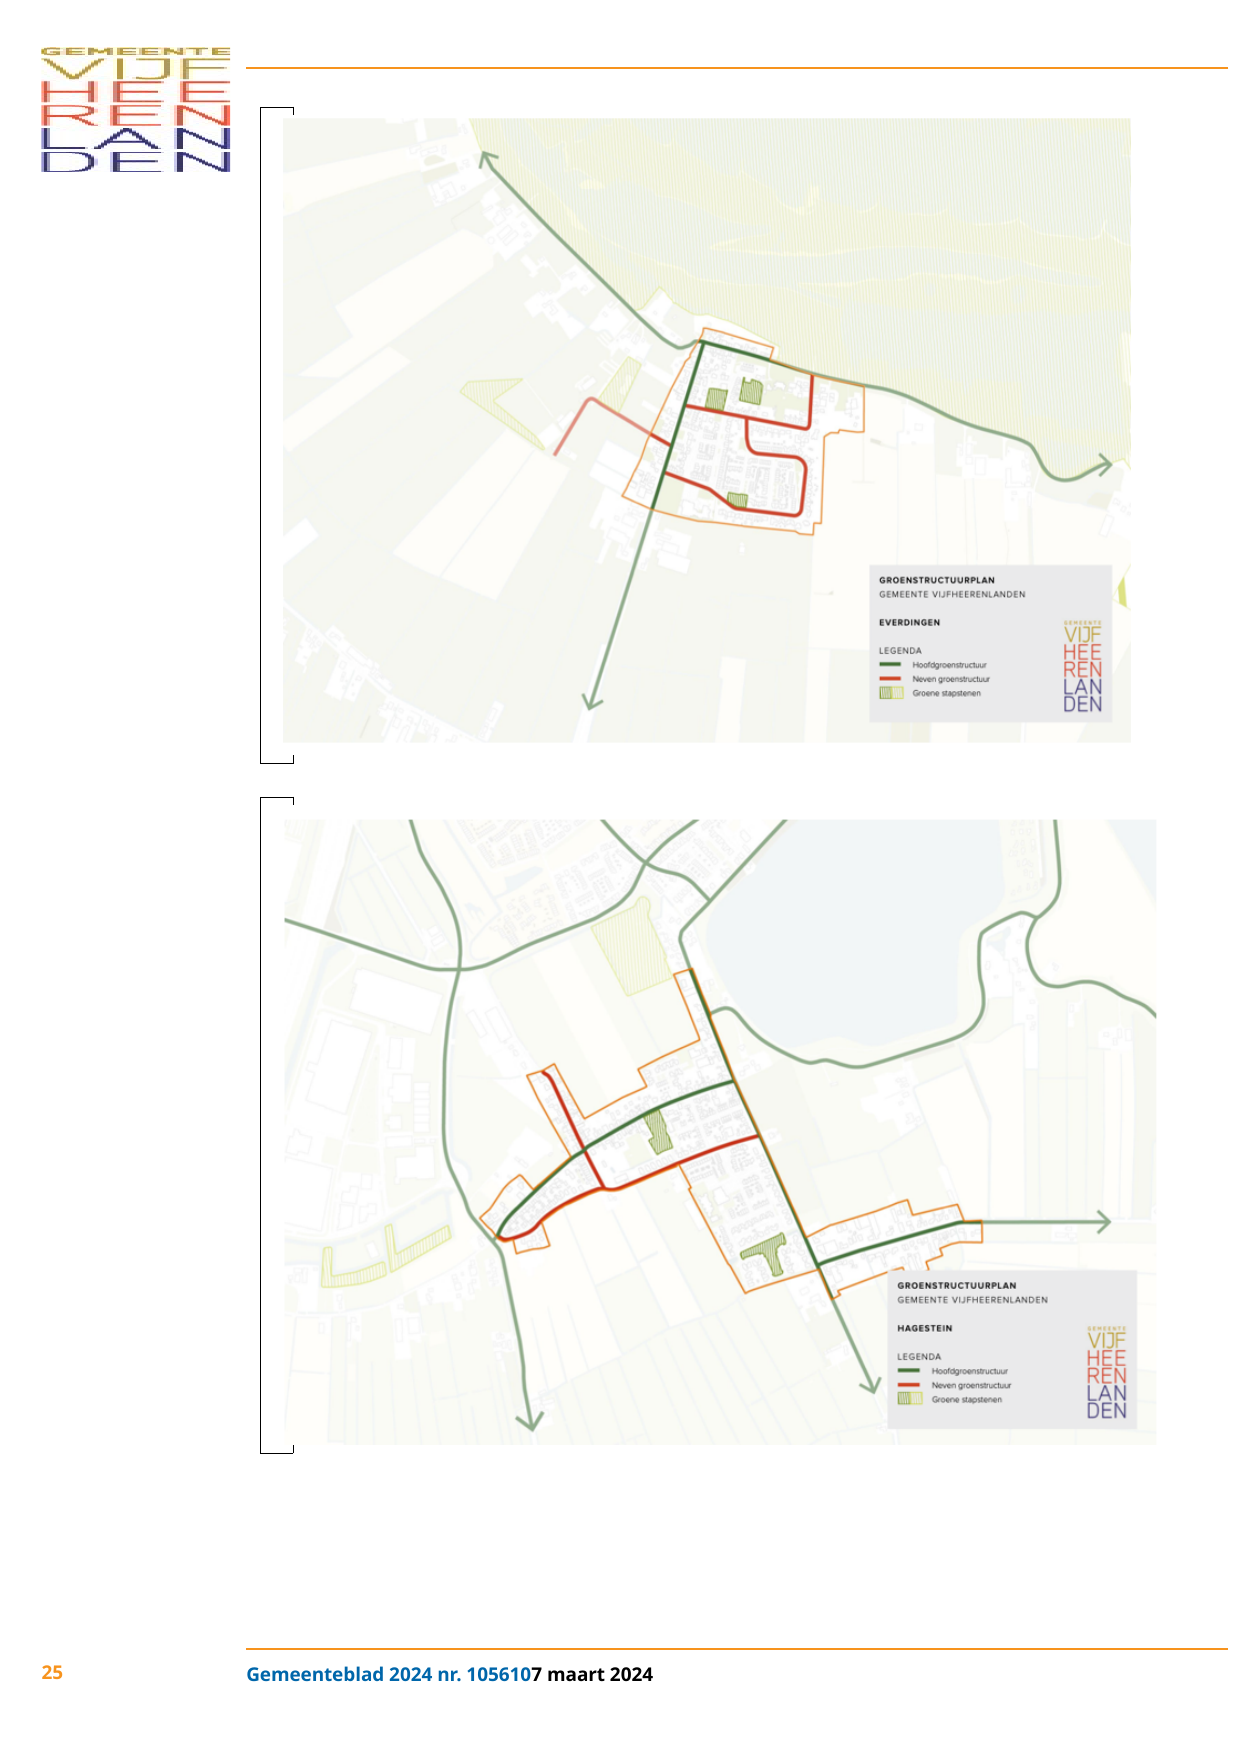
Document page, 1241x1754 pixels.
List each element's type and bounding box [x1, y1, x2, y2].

picture [41, 47, 231, 172]
picture [268, 115, 1173, 755]
picture [268, 805, 1173, 1445]
